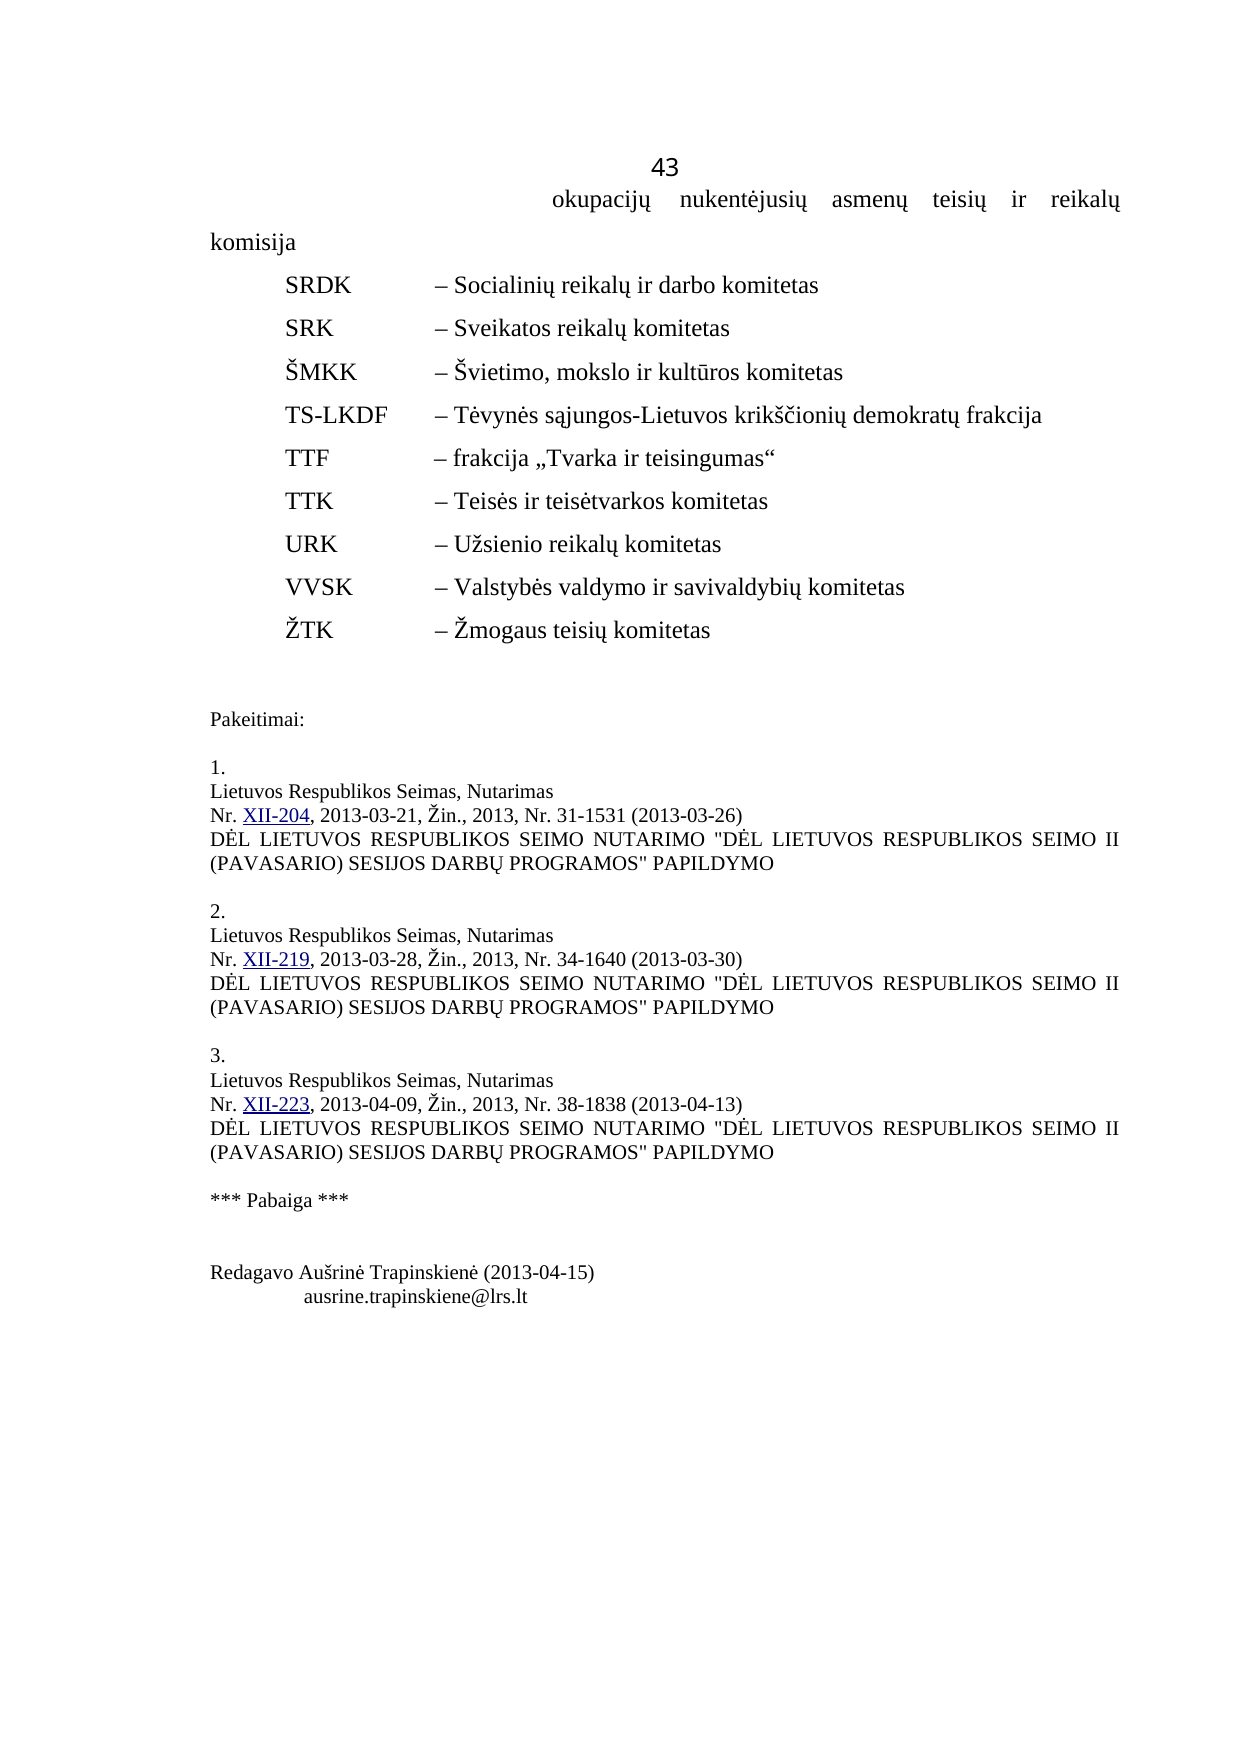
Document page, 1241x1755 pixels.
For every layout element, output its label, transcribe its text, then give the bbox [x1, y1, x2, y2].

text Lietuvos Respublikos Seimas, Nutarimas [210, 779, 1120, 803]
text Nr. XII-204, 2013-03-21, Žin., 2013, Nr. 31-1531 (2013-03-26) [210, 803, 1120, 827]
text Lietuvos Respublikos Seimas, Nutarimas [210, 1067, 1120, 1092]
text TTF – frakcija „Tvarka ir teisingumas“ [284, 443, 1120, 472]
text 1. [210, 755, 1120, 779]
text ŠMKK – Švietimo, mokslo ir kultūros komitetas [210, 357, 1120, 385]
text *** Pabaiga *** [210, 1188, 1120, 1212]
text Redagavo Aušrinė Trapinskienė (2013-04-15) [210, 1260, 1120, 1284]
text Nr. XII-219, 2013-03-28, Žin., 2013, Nr. 34-1640 (2013-03-30) [210, 947, 1120, 971]
text 2. [210, 899, 1120, 923]
text Lietuvos Respublikos Seimas, Nutarimas [210, 923, 1120, 947]
text SRDK – Socialinių reikalų ir darbo komitetas [210, 270, 1120, 299]
text ŽTK – Žmogaus teisių komitetas [210, 615, 1120, 644]
text Pakeitimai: [210, 707, 1120, 731]
text TS-LKDF – Tėvynės sąjungos-Lietuvos krikščionių demokratų frakcija [210, 400, 1120, 428]
text okupacijų nukentėjusių asmenų teisių ir reikalų komisija [210, 184, 1120, 256]
text DĖL LIETUVOS RESPUBLIKOS SEIMO NUTARIMO "DĖL LIETUVOS RESPUBLIKOS SEIMO II (PAVASARIO) SESIJOS DARBŲ PROGRAMOS" PAPILDYMO [210, 971, 1120, 1019]
text 3. [210, 1043, 1120, 1067]
text SRK – Sveikatos reikalų komitetas [210, 313, 1120, 342]
text Nr. XII-223, 2013-04-09, Žin., 2013, Nr. 38-1838 (2013-04-13) [210, 1092, 1120, 1116]
text TTK – Teisės ir teisėtvarkos komitetas [210, 486, 1120, 515]
text VVSK – Valstybės valdymo ir savivaldybių komitetas [210, 572, 1120, 601]
text DĖL LIETUVOS RESPUBLIKOS SEIMO NUTARIMO "DĖL LIETUVOS RESPUBLIKOS SEIMO II (PAVASARIO) SESIJOS DARBŲ PROGRAMOS" PAPILDYMO [210, 1116, 1120, 1164]
text URK – Užsienio reikalų komitetas [210, 529, 1120, 558]
text ausrine.trapinskiene@lrs.lt [210, 1284, 1120, 1308]
text DĖL LIETUVOS RESPUBLIKOS SEIMO NUTARIMO "DĖL LIETUVOS RESPUBLIKOS SEIMO II (PAVASARIO) SESIJOS DARBŲ PROGRAMOS" PAPILDYMO [210, 827, 1120, 875]
